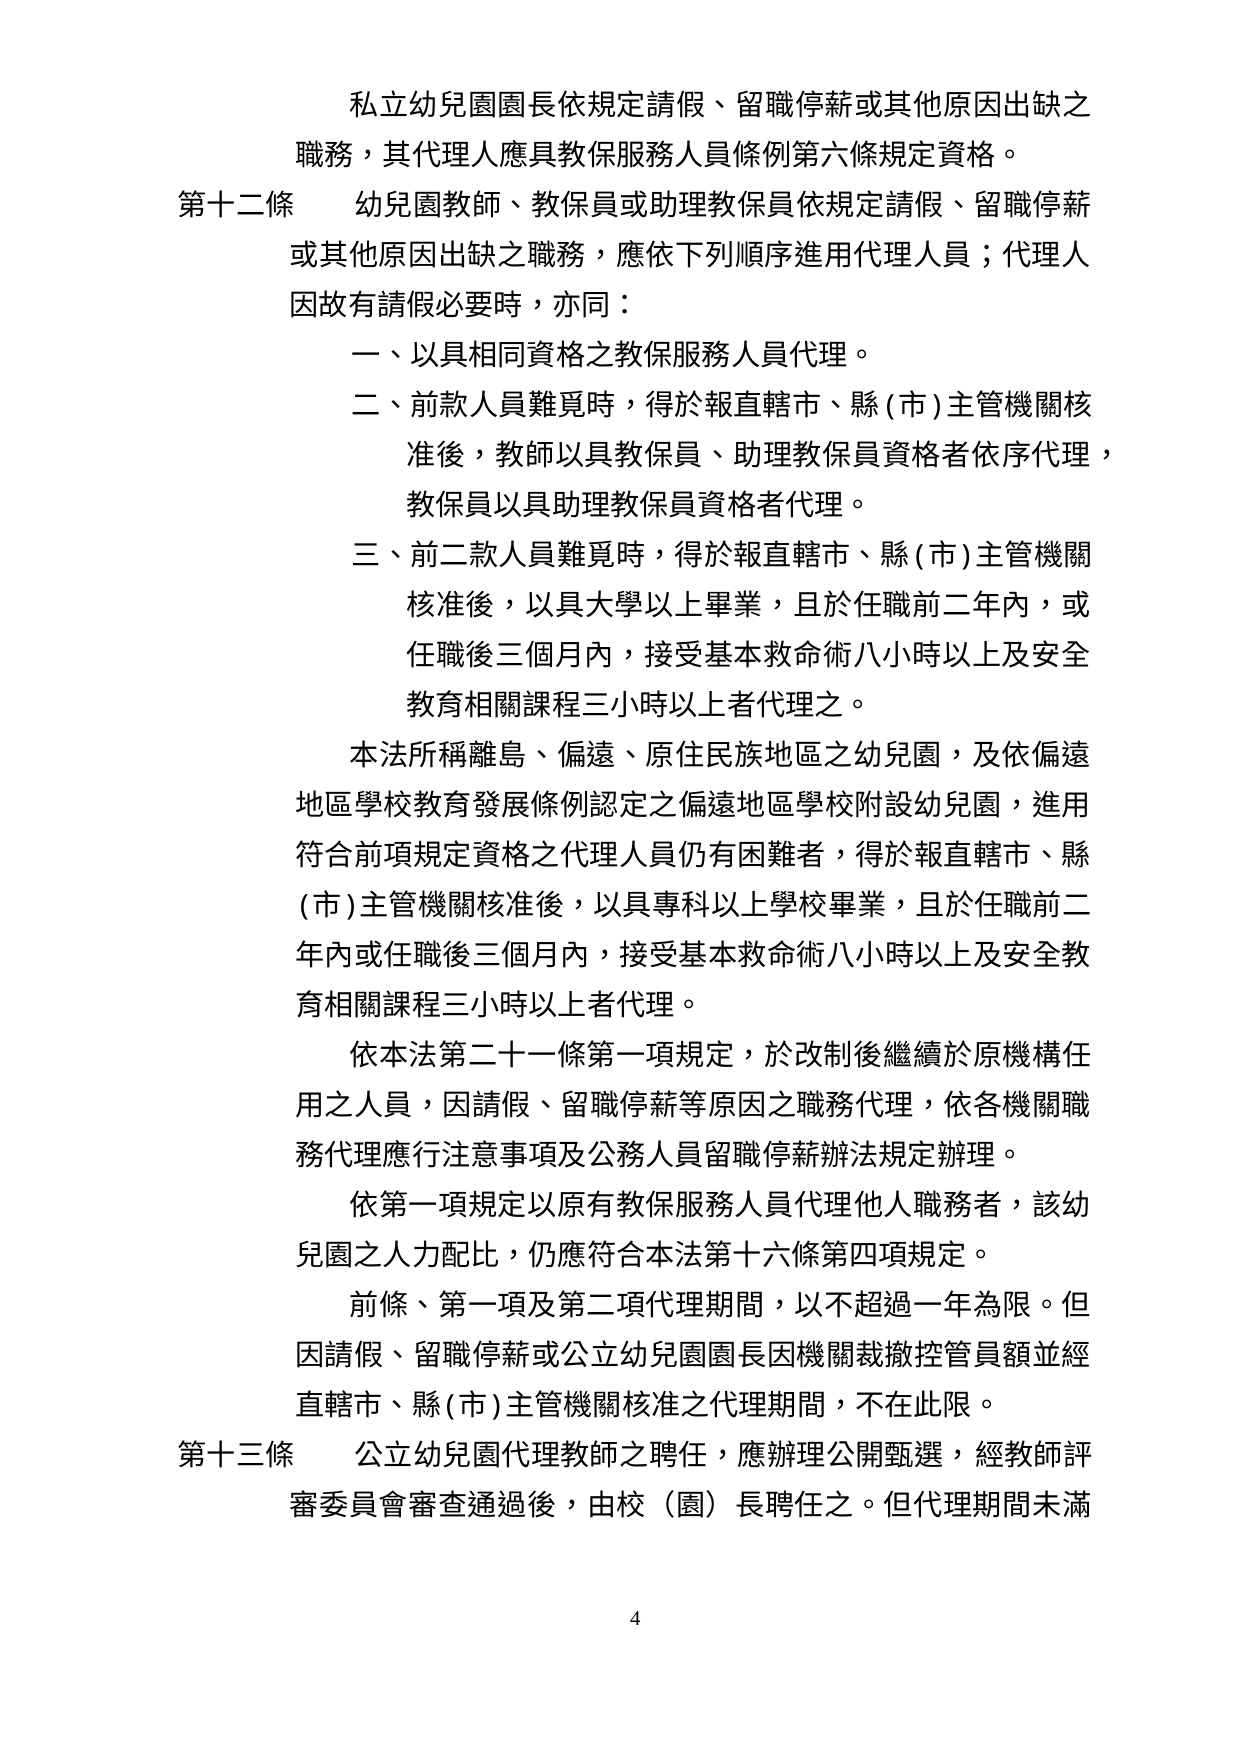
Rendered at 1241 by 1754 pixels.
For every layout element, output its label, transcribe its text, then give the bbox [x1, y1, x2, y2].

text 依本法第二十一條第一項規定，於改制後繼續於原機構任用之人員，因請假、留職停薪等原因之職務代理，依各機關職務代理應行注意事項及公務人員留職停薪辦法規定辦理。 [260, 1025, 1092, 1175]
text 二、前款人員難覓時，得於報直轄市、縣(市)主管機關核准後，教師以具教保員、助理教保員資格者依序代理，教保員以具助理教保員資格者代理。 [352, 375, 1092, 525]
text 第十三條 公立幼兒園代理教師之聘任，應辦理公開甄選，經教師評審委員會審查通過後，由校（園）長聘任之。但代理期間未滿 [177, 1425, 1092, 1525]
text 依第一項規定以原有教保服務人員代理他人職務者，該幼兒園之人力配比，仍應符合本法第十六條第四項規定。 [260, 1175, 1092, 1275]
text 三、前二款人員難覓時，得於報直轄市、縣(市)主管機關核准後，以具大學以上畢業，且於任職前二年內，或任職後三個月內，接受基本救命術八小時以上及安全教育相關課程三小時以上者代理之。 [352, 525, 1092, 725]
text 第十二條 幼兒園教師、教保員或助理教保員依規定請假、留職停薪或其他原因出缺之職務，應依下列順序進用代理人員；代理人因故有請假必要時，亦同： [177, 175, 1092, 325]
text 本法所稱離島、偏遠、原住民族地區之幼兒園，及依偏遠地區學校教育發展條例認定之偏遠地區學校附設幼兒園，進用符合前項規定資格之代理人員仍有困難者，得於報直轄市、縣(市)主管機關核准後，以具專科以上學校畢業，且於任職前二年內或任職後三個月內，接受基本救命術八小時以上及安全教育相關課程三小時以上者代理。 [260, 725, 1092, 1025]
text 私立幼兒園園長依規定請假、留職停薪或其他原因出缺之職務，其代理人應具教保服務人員條例第六條規定資格。 [260, 75, 1092, 175]
text 一、以具相同資格之教保服務人員代理。 [352, 325, 1092, 375]
text 前條、第一項及第二項代理期間，以不超過一年為限。但因請假、留職停薪或公立幼兒園園長因機關裁撤控管員額並經直轄市、縣(市)主管機關核准之代理期間，不在此限。 [260, 1275, 1092, 1425]
